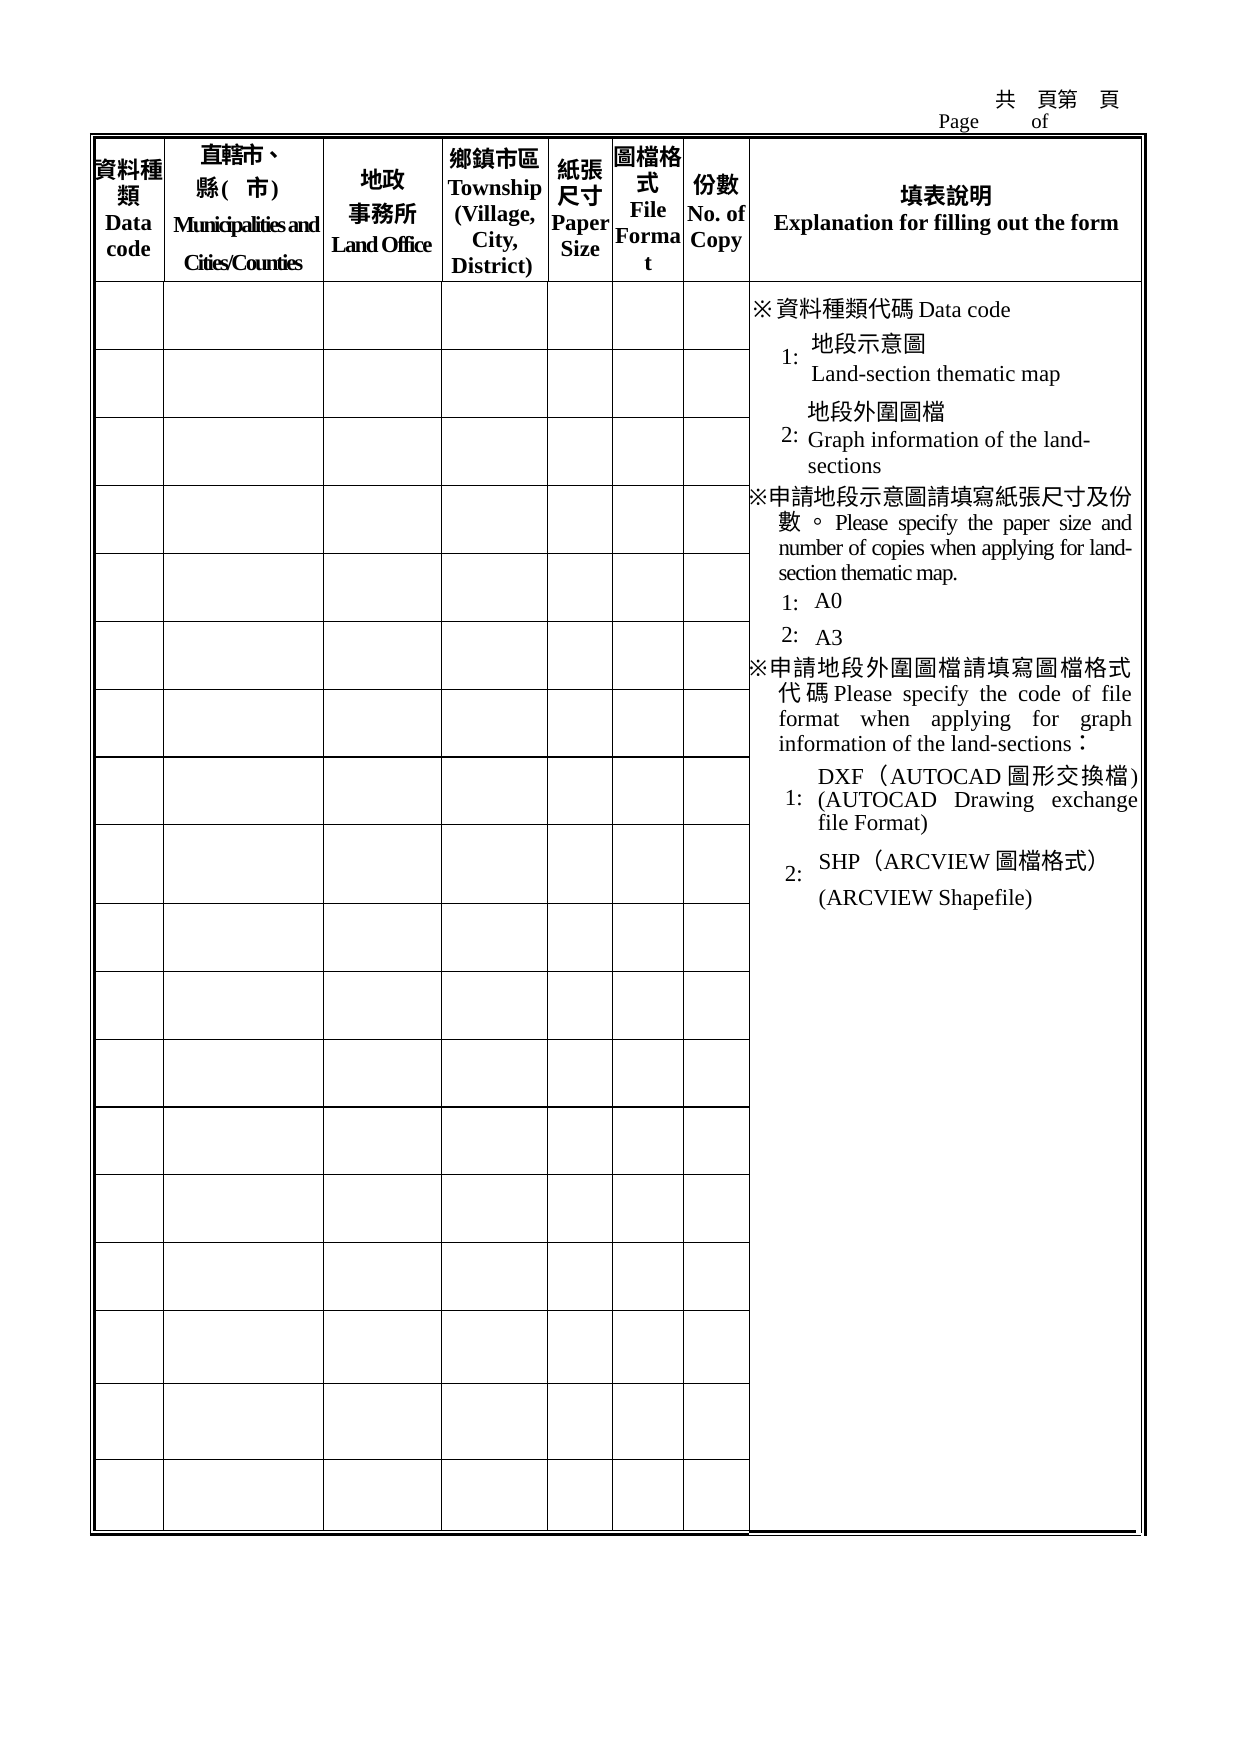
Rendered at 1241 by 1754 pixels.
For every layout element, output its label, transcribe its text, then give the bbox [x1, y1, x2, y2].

table_cell ※資料種類代碼Data code [750, 282, 1141, 324]
table_cell [684, 282, 749, 349]
table_cell A3 [802, 616, 1141, 650]
table_cell [96, 1460, 163, 1530]
table_cell [324, 418, 441, 485]
table_cell [613, 1311, 683, 1382]
table_cell [164, 350, 323, 417]
text 共 頁第 頁 [120, 91, 1120, 112]
table_cell [548, 1175, 612, 1242]
table_cell [684, 690, 749, 756]
table_cell [613, 418, 683, 485]
table_cell [164, 1108, 323, 1174]
table_cell [613, 1040, 683, 1106]
table_cell [324, 1311, 441, 1382]
table_cell [442, 1460, 547, 1530]
table_cell [324, 825, 441, 903]
table_cell [324, 282, 441, 349]
table_header 地政 事務所 Land Office [324, 139, 442, 281]
table_cell [324, 1040, 441, 1106]
table_cell [684, 1243, 749, 1310]
table_cell [613, 1243, 683, 1310]
table_cell [442, 690, 547, 756]
table_cell [324, 690, 441, 756]
table_cell [442, 554, 547, 621]
table_cell [324, 1460, 441, 1530]
table_cell [442, 350, 547, 417]
table_cell [613, 622, 683, 688]
table_cell [613, 825, 683, 903]
table_cell [324, 554, 441, 621]
table_cell [548, 282, 612, 349]
table_cell [442, 282, 547, 349]
table_cell [96, 1384, 163, 1459]
table_cell [684, 554, 749, 621]
table_cell [164, 1040, 323, 1106]
table_cell [613, 1460, 683, 1530]
table_cell [324, 486, 441, 553]
table_header 填表說明 Explanation for filling out the form [750, 139, 1141, 281]
table_cell [613, 486, 683, 553]
table_cell [548, 690, 612, 756]
table_cell [548, 1108, 612, 1174]
table_cell [684, 418, 749, 485]
table_header 地段示意圖 Land-section thematic map [808, 324, 1141, 386]
table_cell [684, 486, 749, 553]
table_cell [548, 1311, 612, 1382]
table_cell [613, 758, 683, 824]
table_cell [442, 758, 547, 824]
table_cell [684, 1460, 749, 1530]
table_cell [96, 690, 163, 756]
table_cell [164, 904, 323, 971]
table_cell [164, 622, 323, 688]
table_cell [442, 486, 547, 553]
table_cell [684, 1311, 749, 1382]
table_cell [548, 1460, 612, 1530]
table_cell [684, 972, 749, 1038]
table_cell [96, 622, 163, 688]
table_cell [684, 1384, 749, 1459]
table_cell [548, 622, 612, 688]
table_cell [750, 909, 1141, 1530]
table_cell [96, 1175, 163, 1242]
table_cell [164, 486, 323, 553]
table_cell [96, 1311, 163, 1382]
table_cell [164, 1175, 323, 1242]
table_cell [442, 1040, 547, 1106]
table_cell [96, 350, 163, 417]
table_cell [164, 972, 323, 1038]
table_cell [548, 1384, 612, 1459]
table_cell [442, 825, 547, 903]
table_cell [613, 1384, 683, 1459]
table_cell 2: [750, 386, 808, 479]
table_cell [324, 350, 441, 417]
table_cell ※申請地段示意圖請填寫紙張尺寸及份數。Please specify the paper size and number of copies when applying for land-section thematic map. [750, 479, 1141, 585]
table_cell [96, 1040, 163, 1106]
table_cell [324, 1243, 441, 1310]
table_cell SHP（ARCVIEW 圖檔格式） (ARCVIEW Shapefile) [806, 835, 1141, 909]
table_cell [548, 972, 612, 1038]
table_cell [442, 1108, 547, 1174]
table_cell [684, 350, 749, 417]
table_cell [164, 758, 323, 824]
table_cell [324, 758, 441, 824]
table_cell [442, 972, 547, 1038]
table_cell [164, 1384, 323, 1459]
table_cell [613, 690, 683, 756]
table_cell [324, 972, 441, 1038]
table_cell [96, 758, 163, 824]
table_cell [613, 282, 683, 349]
table_cell [324, 904, 441, 971]
table_cell [96, 418, 163, 485]
table_cell [96, 904, 163, 971]
table_cell [164, 418, 323, 485]
table_cell [164, 282, 323, 349]
table_cell [613, 1108, 683, 1174]
table_cell [548, 1243, 612, 1310]
table_cell [442, 1384, 547, 1459]
table_cell [548, 758, 612, 824]
table_cell [442, 904, 547, 971]
table_header 資料種類 Data code [96, 139, 164, 281]
table_cell [324, 1175, 441, 1242]
table_header 份數 No. of Copy [684, 139, 749, 281]
table_cell [684, 1040, 749, 1106]
table_cell [96, 1243, 163, 1310]
table_cell [684, 1108, 749, 1174]
table_cell [96, 554, 163, 621]
table_cell [164, 825, 323, 903]
table_cell [442, 1175, 547, 1242]
table_header 鄉鎮市區 Township (Village, City, District) [443, 139, 548, 281]
table_cell [548, 418, 612, 485]
table_header A0 [802, 585, 1141, 616]
table_header 紙張尺寸Paper Size [549, 139, 612, 281]
table_cell [96, 1108, 163, 1174]
table_cell [684, 1175, 749, 1242]
table_cell [96, 972, 163, 1038]
table_cell [164, 554, 323, 621]
table_cell [164, 1311, 323, 1382]
table_cell [613, 1175, 683, 1242]
table_cell [684, 622, 749, 688]
text Page of [120, 112, 1085, 133]
table_cell [324, 1108, 441, 1174]
table_header 1: [750, 585, 802, 616]
table_cell 2: [750, 616, 802, 650]
table_cell [613, 350, 683, 417]
table_cell [96, 282, 163, 349]
table_cell [684, 825, 749, 903]
table_cell [548, 1040, 612, 1106]
table_cell [164, 1460, 323, 1530]
table_cell [548, 904, 612, 971]
table_header DXF（AUTOCAD圖形交換檔)(AUTOCAD Drawing exchange file Format) [806, 756, 1141, 835]
table_cell [613, 904, 683, 971]
table_cell [613, 972, 683, 1038]
table_cell [548, 554, 612, 621]
table_cell 地段外圍圖檔 Graph information of the land-sections [808, 386, 1141, 479]
table_cell ※申請地段外圍圖檔請填寫圖檔格式代碼Please specify the code of file format when applying for graph information of the land-sections： [750, 650, 1141, 756]
table_header 1: [750, 756, 806, 835]
table_cell [684, 904, 749, 971]
table_cell [442, 622, 547, 688]
table_cell [548, 486, 612, 553]
table_cell [684, 758, 749, 824]
table_cell [548, 350, 612, 417]
table_cell [324, 1384, 441, 1459]
table_cell [96, 825, 163, 903]
table_header 1: [750, 324, 808, 386]
table_cell [548, 825, 612, 903]
table_cell [442, 1311, 547, 1382]
table_cell 2: [750, 835, 806, 909]
table_cell [164, 1243, 323, 1310]
table_cell [613, 554, 683, 621]
table_cell [442, 1243, 547, 1310]
table_cell [324, 622, 441, 688]
table_cell [442, 418, 547, 485]
table_cell [96, 486, 163, 553]
table_header 圖檔格式 File Format [613, 139, 683, 281]
table_header 直轄市、 縣(市) Municipalities and Cities/Counties [165, 139, 323, 281]
table_cell [164, 690, 323, 756]
